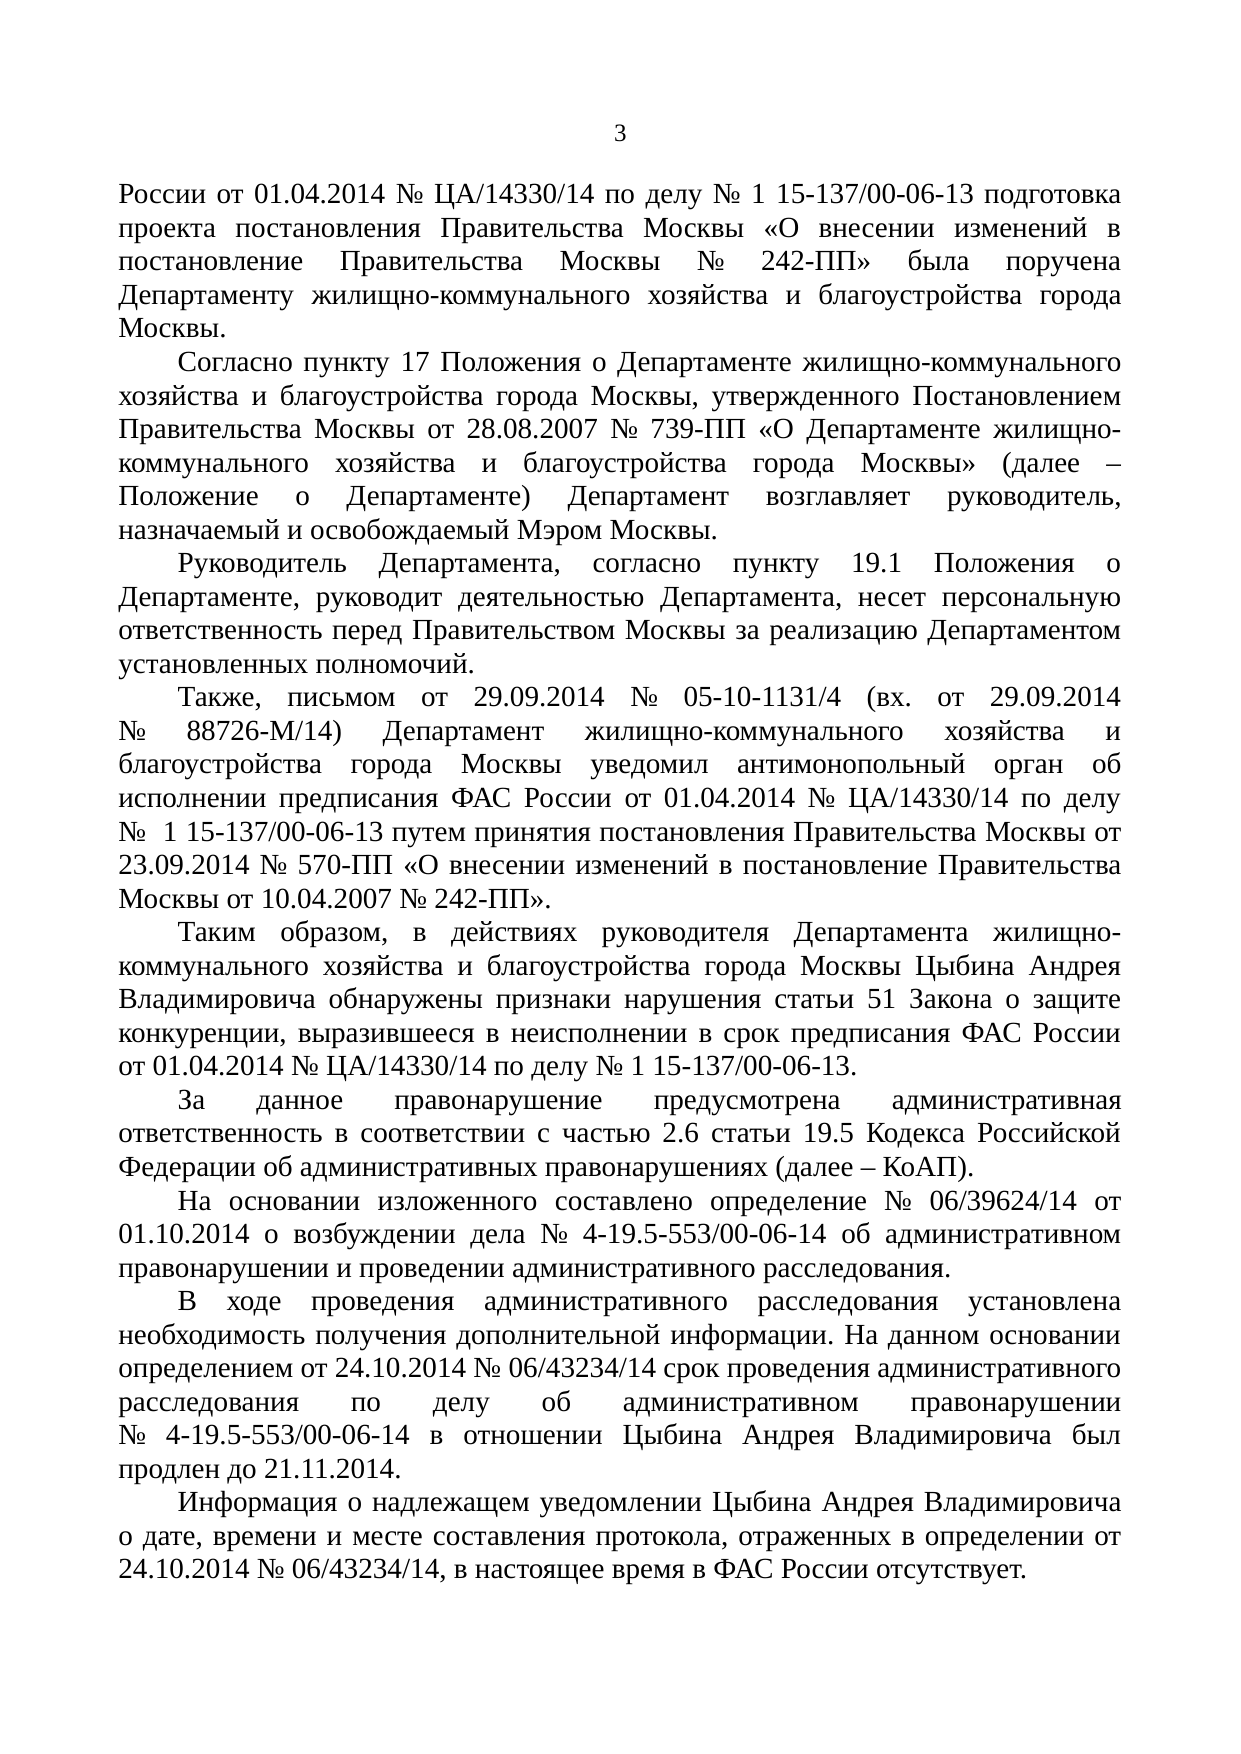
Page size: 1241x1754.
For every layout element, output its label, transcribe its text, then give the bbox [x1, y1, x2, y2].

text Также, письмом от 29.09.2014 № 05-10-1131/4 (вх. от 29.09.2014 № 88726-М/14) Департамент жилищно-коммунального хозяйства и благоустройства города Москвы уведомил антимонопольный орган об исполнении предписания ФАС России от 01.04.2014 № ЦА/14330/14 по делу № 1 15-137/00-06-13 путем принятия постановления Правительства Москвы от 23.09.2014 № 570-ПП «О внесении изменений в постановление Правительства Москвы от 10.04.2007 № 242-ПП». [118, 679, 1122, 914]
text Таким образом, в действиях руководителя Департамента жилищно-коммунального хозяйства и благоустройства города Москвы Цыбина Андрея Владимировича обнаружены признаки нарушения статьи 51 Закона о защите конкуренции, выразившееся в неисполнении в срок предписания ФАС России от 01.04.2014 № ЦА/14330/14 по делу № 1 15-137/00-06-13. [118, 914, 1122, 1082]
text Согласно пункту 17 Положения о Департаменте жилищно-коммунального хозяйства и благоустройства города Москвы, утвержденного Постановлением Правительства Москвы от 28.08.2007 № 739-ПП «О Департаменте жилищно-коммунального хозяйства и благоустройства города Москвы» (далее – Положение о Департаменте) Департамент возглавляет руководитель, назначаемый и освобождаемый Мэром Москвы. [118, 344, 1122, 545]
text Руководитель Департамента, согласно пункту 19.1 Положения о Департаменте, руководит деятельностью Департамента, несет персональную ответственность перед Правительством Москвы за реализацию Департаментом установленных полномочий. [118, 545, 1122, 679]
text России от 01.04.2014 № ЦА/14330/14 по делу № 1 15-137/00-06-13 подготовка проекта постановления Правительства Москвы «О внесении изменений в постановление Правительства Москвы № 242-ПП» была поручена Департаменту жилищно-коммунального хозяйства и благоустройства города Москвы. [118, 176, 1122, 344]
text Информация о надлежащем уведомлении Цыбина Андрея Владимировича о дате, времени и месте составления протокола, отраженных в определении от 24.10.2014 № 06/43234/14, в настоящее время в ФАС России отсутствует. [118, 1484, 1122, 1585]
text На основании изложенного составлено определение № 06/39624/14 от 01.10.2014 о возбуждении дела № 4-19.5-553/00-06-14 об административном правонарушении и проведении административного расследования. [118, 1183, 1122, 1283]
text В ходе проведения административного расследования установлена необходимость получения дополнительной информации. На данном основании определением от 24.10.2014 № 06/43234/14 срок проведения административного расследования по делу об административном правонарушении № 4-19.5-553/00-06-14 в отношении Цыбина Андрея Владимировича был продлен до 21.11.2014. [118, 1283, 1122, 1484]
text За данное правонарушение предусмотрена административная ответственность в соответствии с частью 2.6 статьи 19.5 Кодекса Российской Федерации об административных правонарушениях (далее – КоАП). [118, 1082, 1122, 1183]
